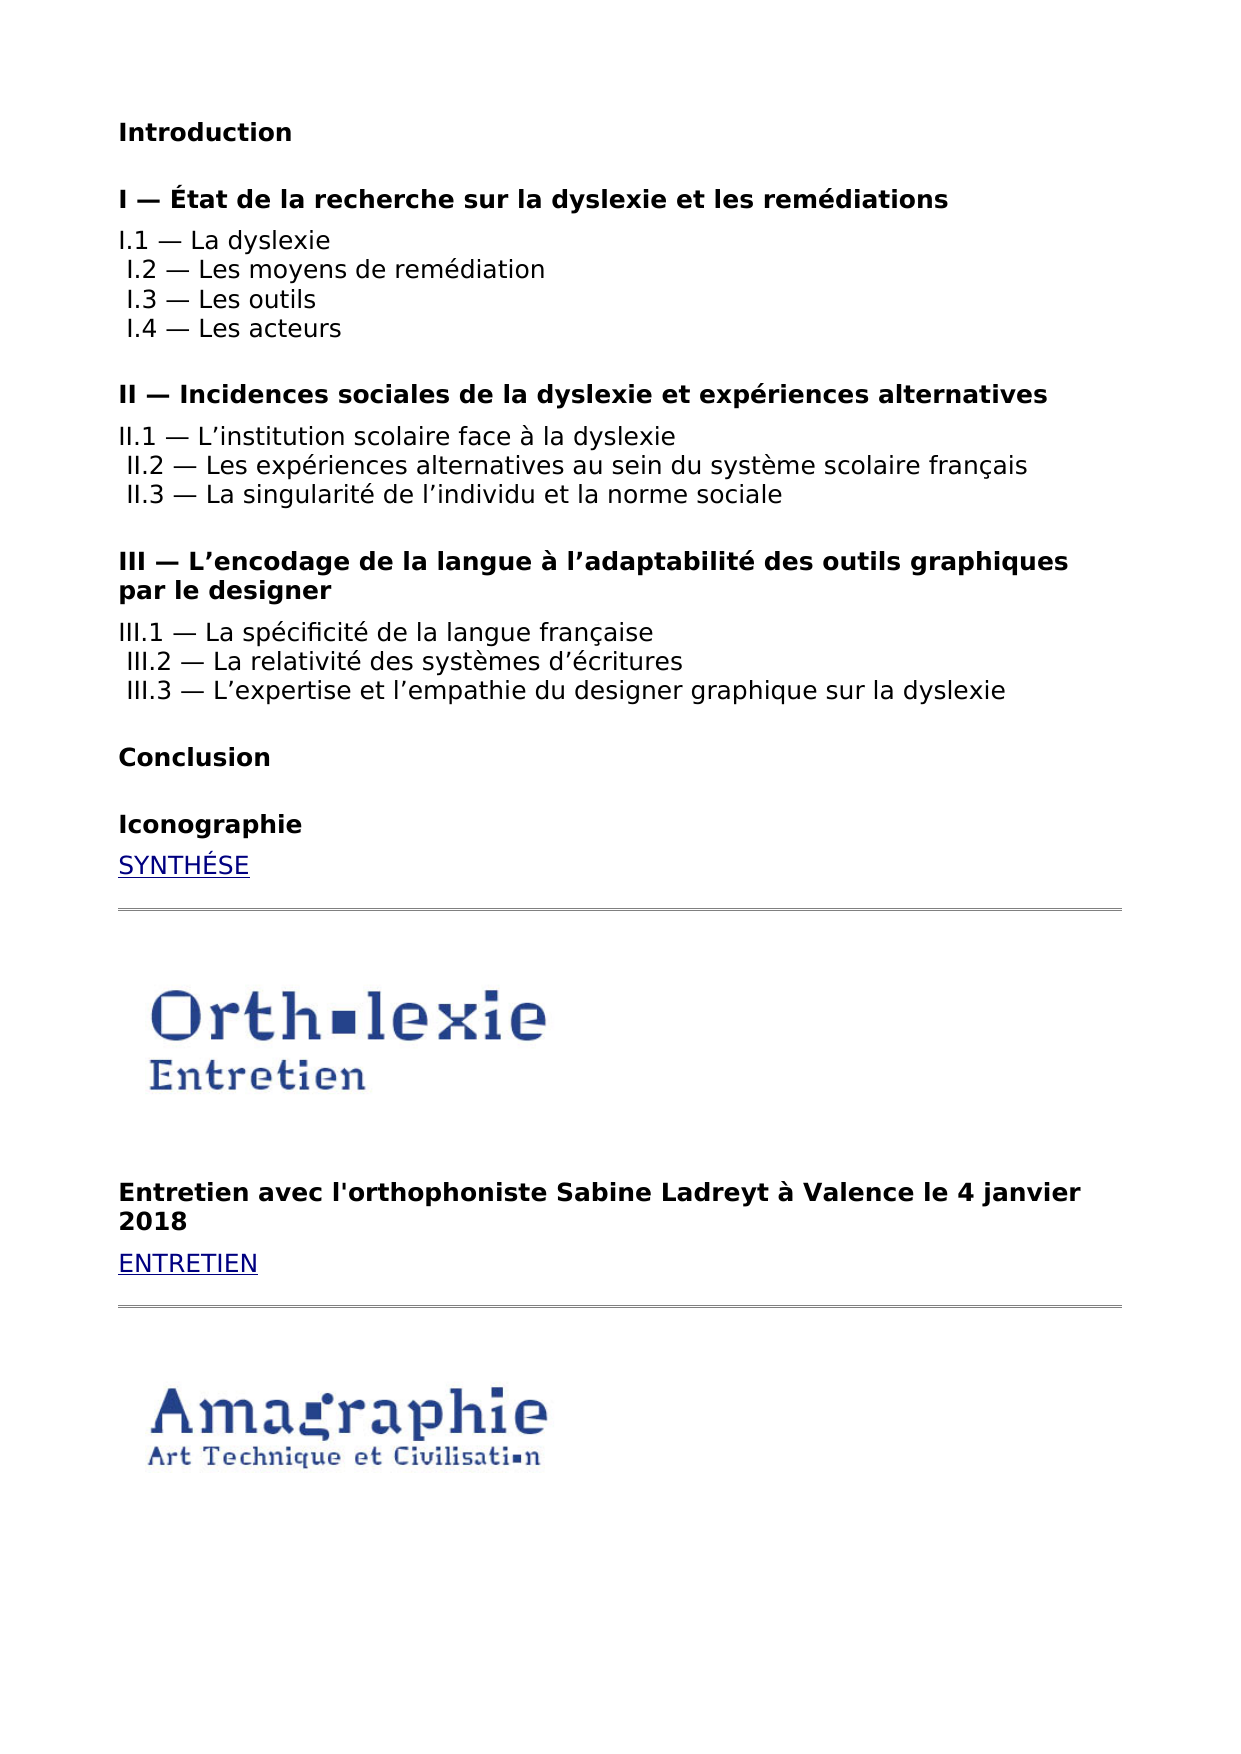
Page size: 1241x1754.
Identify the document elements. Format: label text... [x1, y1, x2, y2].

subtitle Entretien avec l'orthophoniste Sabine Ladreyt à Valence le 4 janvier 2018 [118, 1178, 1122, 1236]
text I.1 — La dyslexie I.2 — Les moyens de remédiation I.3 — Les outils I.4 — Les acteurs [118, 226, 1122, 343]
text II.1 — L’institution scolaire face à la dyslexie II.2 — Les expériences alternatives au sein du système scolaire français II.3 — La singularité de l’individu et la norme sociale [118, 422, 1122, 510]
subtitle I — État de la recherche sur la dyslexie et les remédiations [118, 185, 1122, 214]
picture [118, 939, 587, 1141]
picture [118, 1336, 587, 1538]
subtitle II — Incidences sociales de la dyslexie et expériences alternatives [118, 381, 1122, 410]
text SYNTHÉSE [118, 851, 1122, 881]
subtitle III — L’encodage de la langue à l’adaptabilité des outils graphiques par le designer [118, 547, 1122, 606]
text III.1 — La spécificité de la langue française III.2 — La relativité des systèmes d’écritures III.3 — L’expertise et l’empathie du designer graphique sur la dyslexie [118, 618, 1122, 706]
subtitle Conclusion [118, 743, 1122, 772]
text ENTRETIEN [118, 1249, 1122, 1278]
subtitle Iconographie [118, 810, 1122, 839]
subtitle Introduction [118, 118, 1122, 147]
